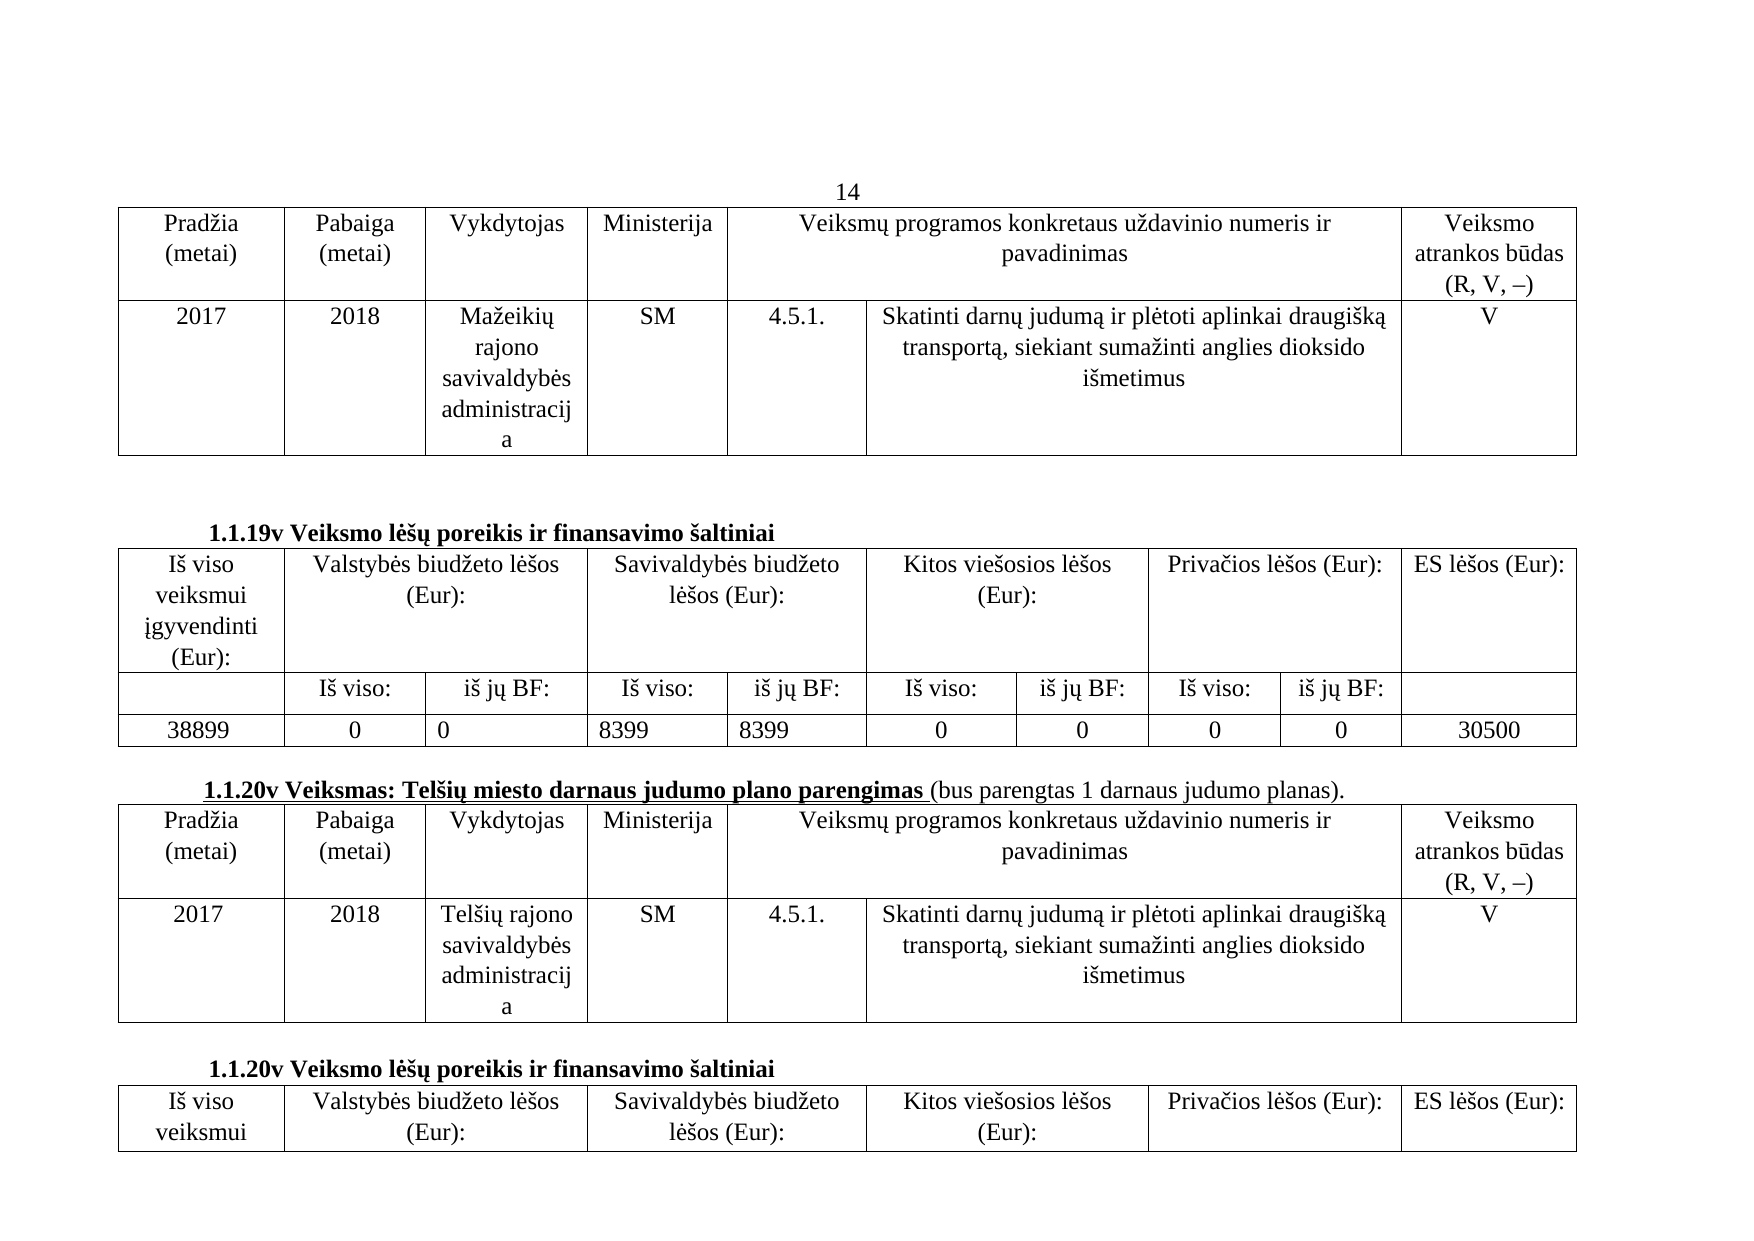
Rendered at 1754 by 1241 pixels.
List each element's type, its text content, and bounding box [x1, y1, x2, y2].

table_cell Veiksmų programos konkretaus uždavinio numeris ir pavadinimas [728, 208, 1401, 300]
table_cell Privačios lėšos (Eur): [1149, 1086, 1401, 1151]
table_cell Savivaldybės biudžeto lėšos (Eur): [588, 549, 866, 672]
table_cell Veiksmo atrankos būdas (R, V, –) [1402, 805, 1576, 898]
table_cell iš jų BF: [1017, 673, 1148, 714]
table_cell V [1402, 301, 1576, 455]
table_cell Iš viso: [588, 673, 727, 714]
table_cell Iš viso: [1149, 673, 1280, 714]
table_cell Ministerija [588, 208, 727, 300]
table_cell Pabaiga (metai) [285, 805, 425, 898]
table_cell Vykdytojas [426, 208, 587, 300]
table_cell Skatinti darnų judumą ir plėtoti aplinkai draugišką transportą, siekiant sumažinti anglies dioksido išmetimus [867, 899, 1401, 1022]
table_cell 0 [1281, 715, 1401, 746]
table_cell 1.1.20v Veiksmas: Telšių miesto darnaus judumo plano parengimas (bus parengtas 1 darnaus judumo planas). [118, 747, 1577, 804]
table_cell 4.5.1. [728, 301, 866, 455]
table_cell Telšių rajono savivaldybės administracija [426, 899, 587, 1022]
table_cell Vykdytojas [426, 805, 587, 898]
table_cell Privačios lėšos (Eur): [1149, 549, 1401, 672]
table_cell Veiksmo atrankos būdas (R, V, –) [1402, 208, 1576, 300]
table_cell [1402, 673, 1576, 714]
table_cell Veiksmų programos konkretaus uždavinio numeris ir pavadinimas [728, 805, 1401, 898]
table_cell ES lėšos (Eur): [1402, 549, 1576, 672]
table_cell Kitos viešosios lėšos (Eur): [867, 549, 1148, 672]
table_cell V [1402, 899, 1576, 1022]
table_cell 2018 [285, 899, 425, 1022]
table_cell iš jų BF: [426, 673, 587, 714]
table_cell ES lėšos (Eur): [1402, 1086, 1576, 1151]
table_cell Valstybės biudžeto lėšos (Eur): [285, 549, 587, 672]
table_cell 8399 [588, 715, 727, 746]
table_cell Skatinti darnų judumą ir plėtoti aplinkai draugišką transportą, siekiant sumažinti anglies dioksido išmetimus [867, 301, 1401, 455]
table_cell 0 [867, 715, 1016, 746]
table_cell Kitos viešosios lėšos (Eur): [867, 1086, 1148, 1151]
table_cell SM [588, 301, 727, 455]
table_cell Iš viso veiksmui įgyvendinti (Eur): [119, 549, 284, 672]
table_cell Savivaldybės biudžeto lėšos (Eur): [588, 1086, 866, 1151]
table_cell 38899 [119, 715, 284, 746]
table_cell Valstybės biudžeto lėšos (Eur): [285, 1086, 587, 1151]
table_cell 2017 [119, 899, 284, 1022]
table_cell 2018 [285, 301, 425, 455]
table_cell 4.5.1. [728, 899, 866, 1022]
table_cell Iš viso: [285, 673, 425, 714]
table_cell 1.1.20v Veiksmo lėšų poreikis ir finansavimo šaltiniai [118, 1054, 1577, 1085]
table_cell 0 [426, 715, 587, 746]
table_cell [118, 1023, 1577, 1054]
table_cell 1.1.19v Veiksmo lėšų poreikis ir finansavimo šaltiniai [118, 456, 1577, 548]
table_cell 8399 [728, 715, 866, 746]
table_cell Iš viso: [867, 673, 1016, 714]
table_cell Pradžia (metai) [119, 805, 284, 898]
table_cell Iš viso veiksmui [119, 1086, 284, 1151]
table_cell 0 [1149, 715, 1280, 746]
table_cell Ministerija [588, 805, 727, 898]
table_cell Pabaiga (metai) [285, 208, 425, 300]
table_cell 0 [285, 715, 425, 746]
table_cell 0 [1017, 715, 1148, 746]
table_cell 30500 [1402, 715, 1576, 746]
table_cell iš jų BF: [1281, 673, 1401, 714]
table_cell SM [588, 899, 727, 1022]
table_cell iš jų BF: [728, 673, 866, 714]
table_cell 2017 [119, 301, 284, 455]
table_cell Pradžia (metai) [119, 208, 284, 300]
table_cell Mažeikių rajono savivaldybės administracija [426, 301, 587, 455]
table_cell [119, 673, 284, 714]
